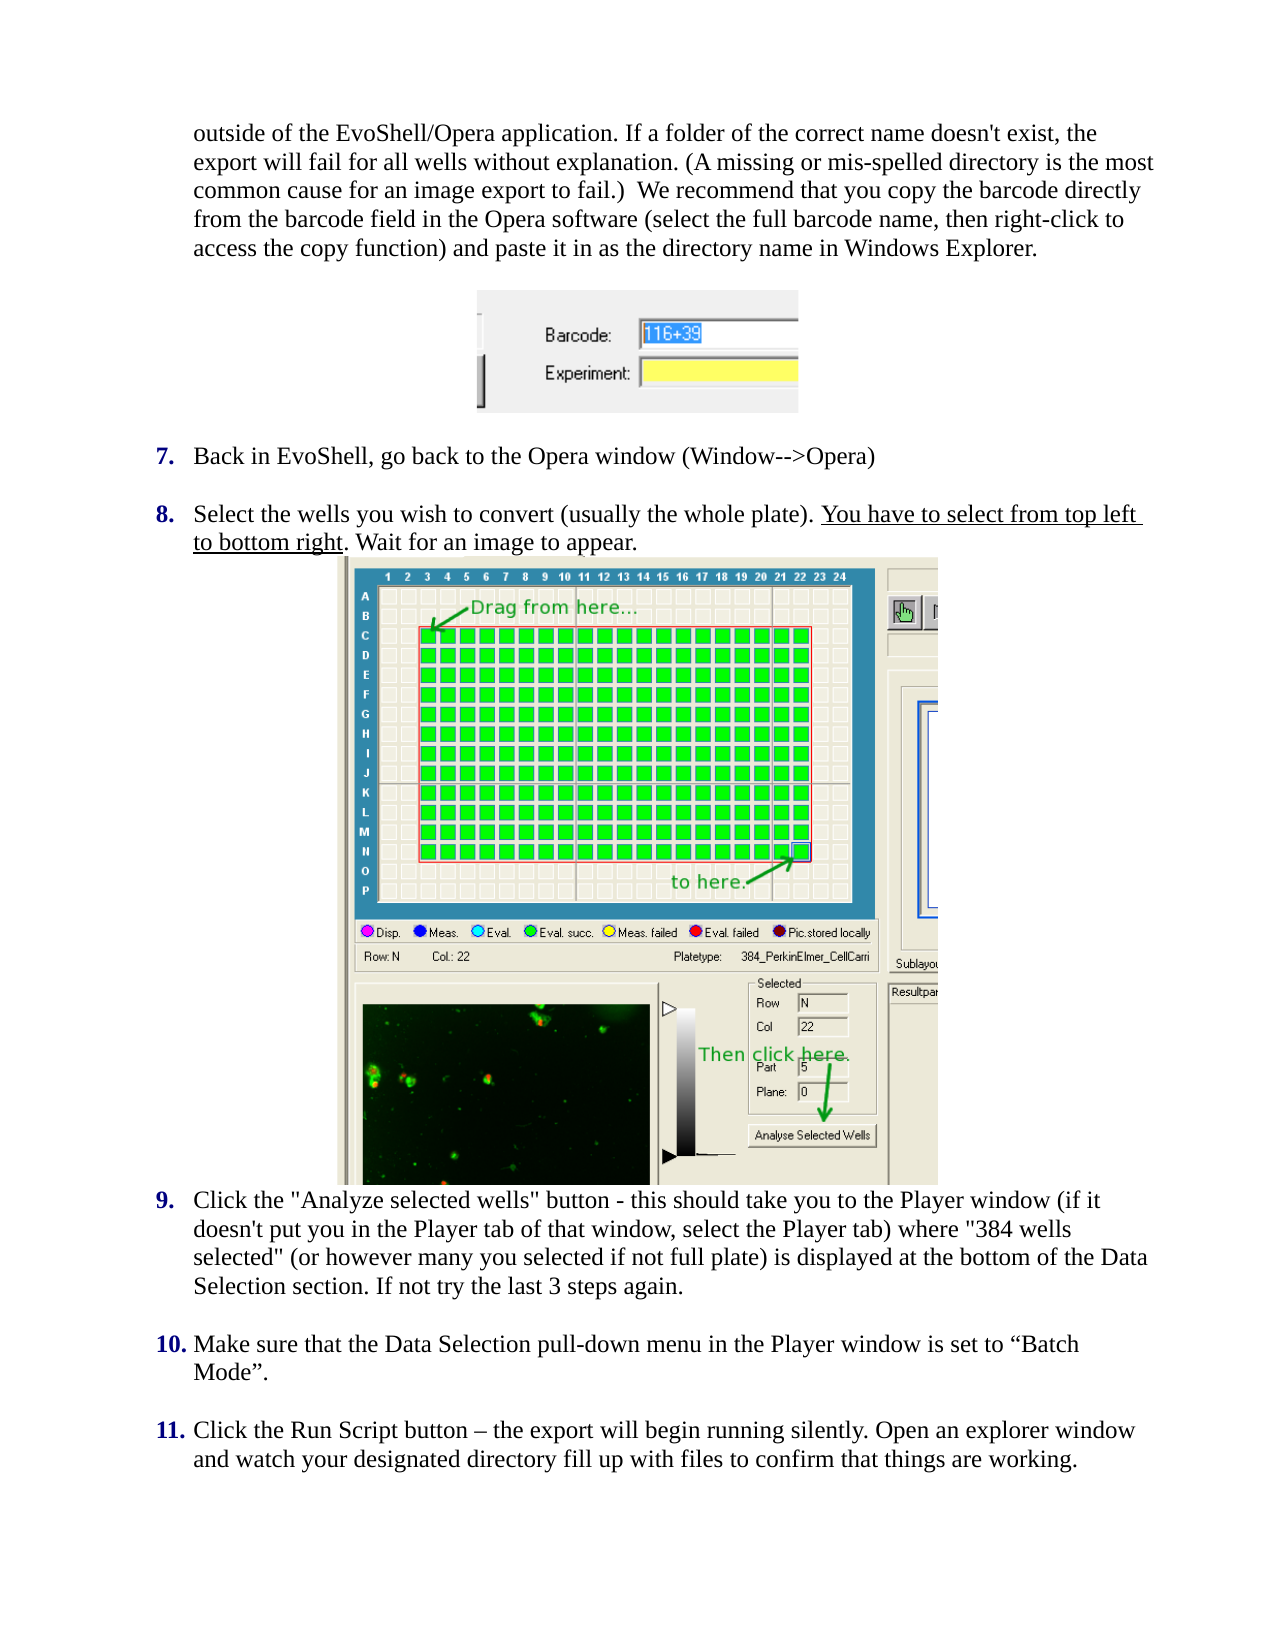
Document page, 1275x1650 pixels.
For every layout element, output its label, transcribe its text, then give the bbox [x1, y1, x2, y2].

list Click the "Analyze selected wells" button - this should take you to the Player window (if it doesn't put you in the Player tab of that window, select the Player tab) where "384 wells selected" (or however many you selected if not full plate) is displayed at the bottom of the Data Selection section. If not try the last 3 steps again. [156, 1171, 1157, 1329]
list outside of the EvoShell/Opera application. If a folder of the correct name doesn't exist, the export will fail for all wells without explanation. (A missing or mis-spelled directory is the most common cause for an image export to fail.) We recommend that you copy the barcode directly from the barcode field in the Opera software (select the full barcode name, then right-click to access the copy function) and paste it in as the directory name in Windows Explorer. [156, 118, 1157, 291]
list Back in EvoShell, go back to the Opera window (Window-->Opera) [156, 441, 1157, 470]
list Select the wells you wish to convert (usually the whole plate). You have to select from top left to bottom right. Wait for an image to appear. [156, 499, 1157, 556]
picture [337, 556, 938, 1185]
list Make sure that the Data Selection pull-down menu in the Player window is set to “Batch Mode”. [156, 1329, 1157, 1386]
list Click the Run Script button – the export will begin running silently. Open an explorer window and watch your designated directory fill up with files to confirm that things are working. [156, 1415, 1157, 1472]
picture [476, 290, 799, 413]
